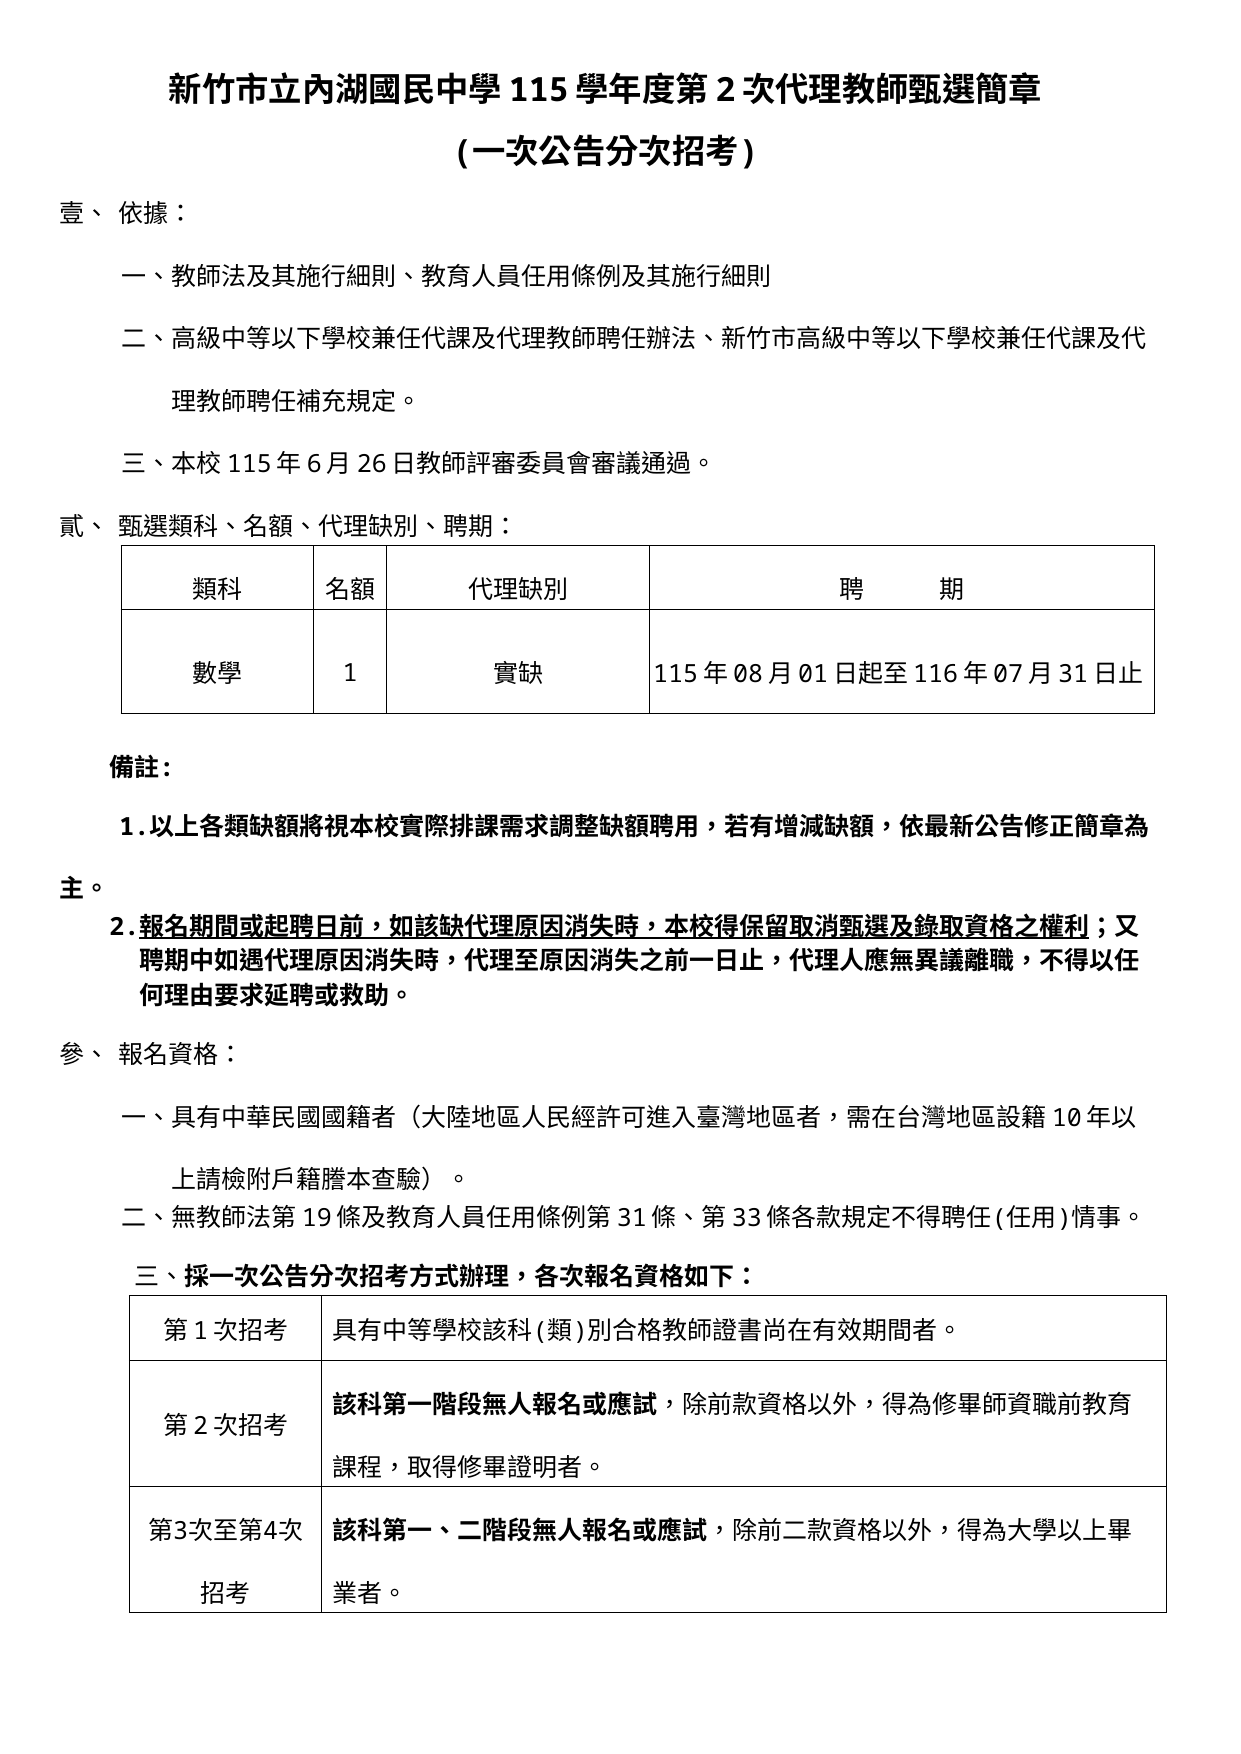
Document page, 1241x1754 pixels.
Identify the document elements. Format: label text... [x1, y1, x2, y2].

text 2.報名期間或起聘日前，如該缺代理原因消失時，本校得保留取消甄選及錄取資格之權利；又 [109, 908, 1152, 942]
table_cell 第3次至第4次招考 [130, 1487, 321, 1612]
text 聘期中如遇代理原因消失時，代理至原因消失之前一日止，代理人應無異議離職，不得以任 [109, 942, 1152, 977]
text 一、教師法及其施行細則、教育人員任用條例及其施行細則 [59, 233, 1152, 295]
subtitle 三、採一次公告分次招考方式辦理，各次報名資格如下： [59, 1233, 1152, 1295]
table_cell 該科第一階段無人報名或應試，除前款資格以外，得為修畢師資職前教育課程，取得修畢證明者。 [322, 1361, 1166, 1486]
table_header 聘 期 [650, 546, 1154, 609]
text 備註: [109, 748, 1152, 783]
table_header 類科 [122, 546, 313, 609]
table_header 代理缺別 [387, 546, 649, 609]
table_cell 數學 [122, 610, 313, 713]
text 一、具有中華民國國籍者（大陸地區人民經許可進入臺灣地區者，需在台灣地區設籍10年以上請檢附戶籍謄本查驗）。 [122, 1073, 1152, 1198]
table_header 第1次招考 [130, 1296, 321, 1360]
text 1.以上各類缺額將視本校實際排課需求調整缺額聘用，若有增減缺額，依最新公告修正簡章為主。 [59, 783, 1152, 908]
table_cell 實缺 [387, 610, 649, 713]
text 新竹市立內湖國民中學115學年度第2次代理教師甄選簡章 [59, 45, 1152, 108]
table_cell 該科第一、二階段無人報名或應試，除前二款資格以外，得為大學以上畢業者。 [322, 1487, 1166, 1612]
list 依據： [59, 170, 1152, 233]
text (一次公告分次招考) [59, 108, 1152, 170]
text 何理由要求延聘或救助。 [109, 977, 1152, 1011]
text 三、本校115年6月26日教師評審委員會審議通過。 [59, 420, 1152, 483]
list 報名資格： [59, 1011, 1152, 1073]
text 二、無教師法第19條及教育人員任用條例第31條、第33條各款規定不得聘任(任用)情事。 [59, 1198, 1152, 1233]
table_header 名額 [314, 546, 386, 609]
list 甄選類科、名額、代理缺別、聘期： [59, 483, 1152, 545]
table_header 具有中等學校該科(類)別合格教師證書尚在有效期間者。 [322, 1296, 1166, 1360]
table_cell 1 [314, 610, 386, 713]
table_cell 第2次招考 [130, 1361, 321, 1486]
table_cell 115年08月01日起至116年07月31日止 [650, 610, 1154, 713]
text 二、高級中等以下學校兼任代課及代理教師聘任辦法、新竹市高級中等以下學校兼任代課及代理教師聘任補充規定。 [122, 295, 1152, 420]
